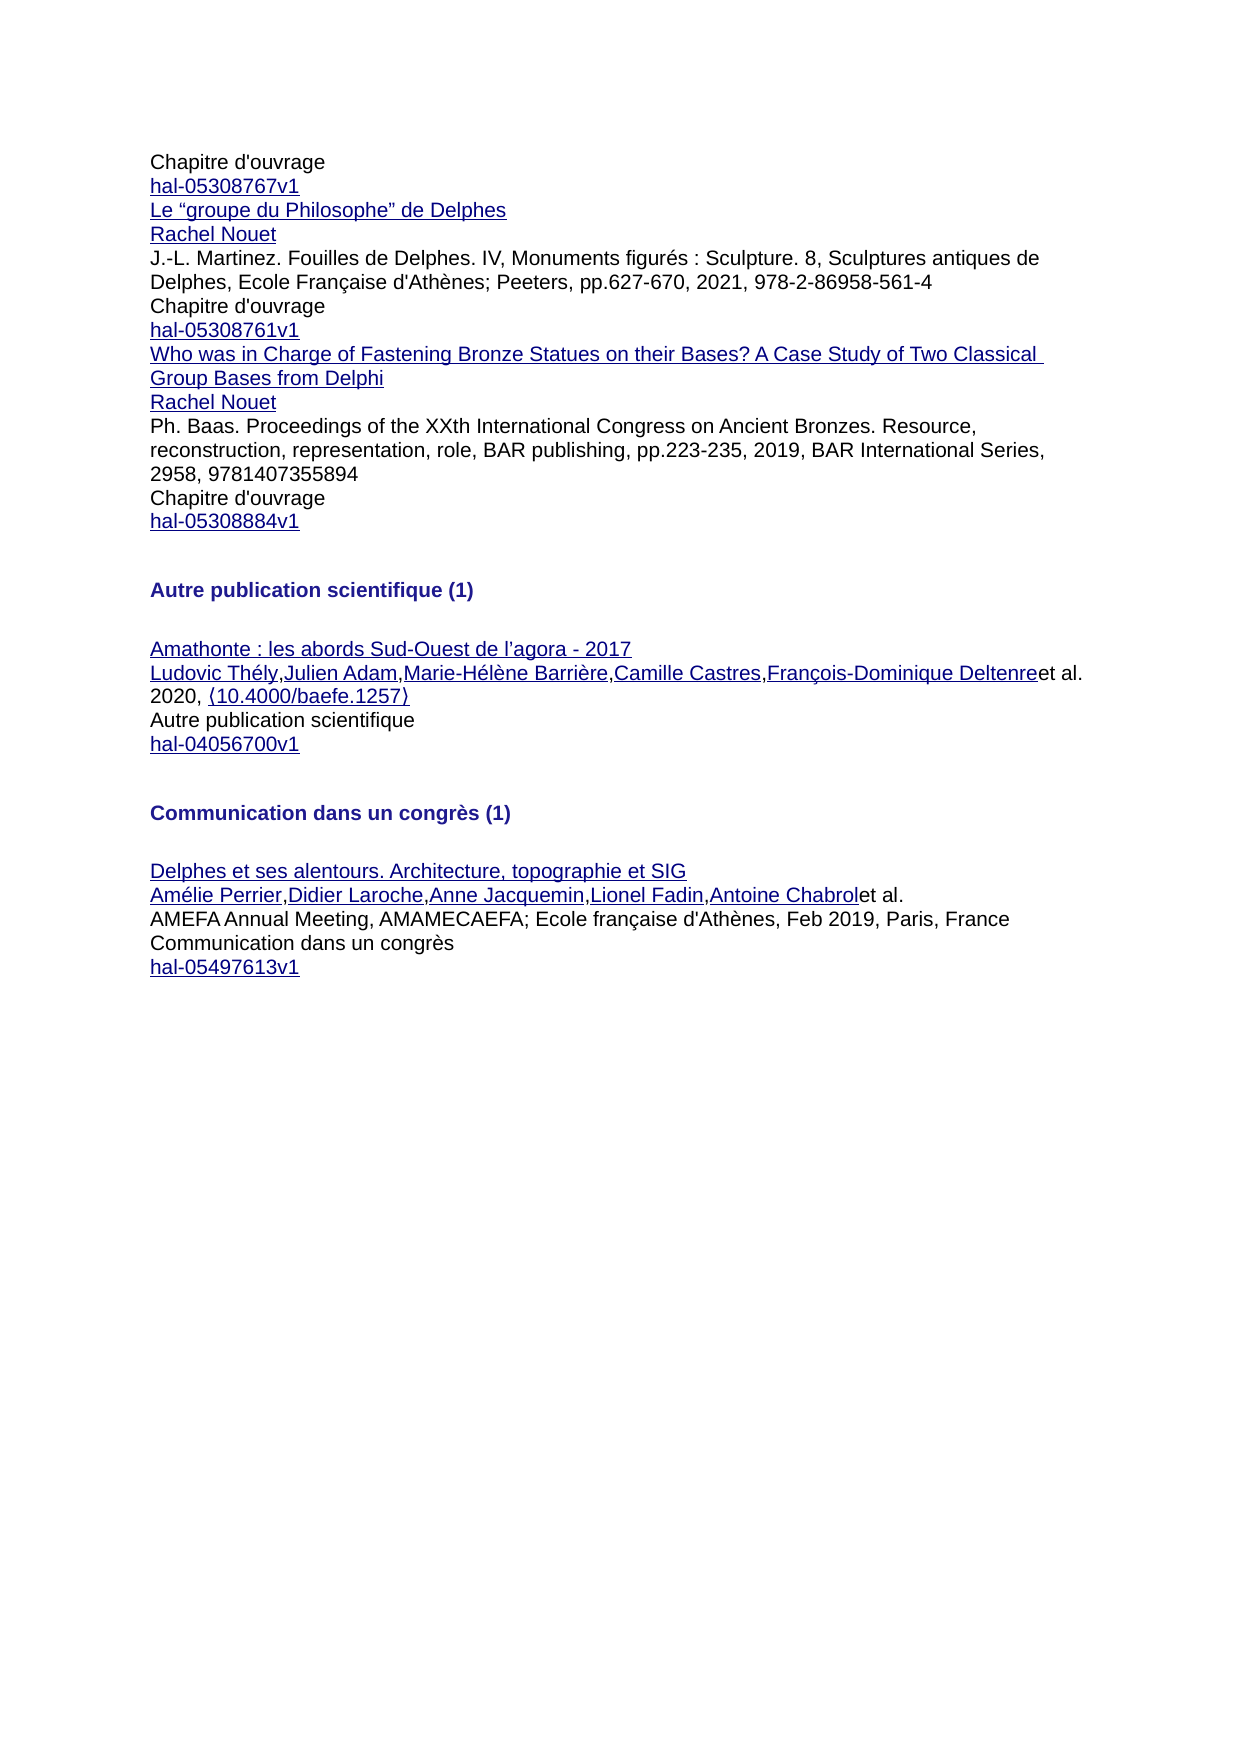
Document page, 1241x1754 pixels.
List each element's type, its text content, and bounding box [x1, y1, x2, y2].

table_cell Chapitre d'ouvrage hal-05308767v1 [150, 150, 1090, 198]
table_cell Who was in Charge of Fastening Bronze Statues on their Bases? A Case Study of Two Classical Group Bases from Delphi Rachel Nouet Ph. Baas. Proceedings of the XXth International Congress on Ancient Bronzes. Resource, reconstruction, representation, role, BAR publishing, pp.223-235, 2019, BAR International Series, 2958, 9781407355894 Chapitre d'ouvrage hal-05308884v1 [150, 342, 1090, 533]
table_header Delphes et ses alentours. Architecture, topographie et SIG Amélie Perrier,Didier Laroche,Anne Jacquemin,Lionel Fadin,Antoine Chabrolet al. AMEFA Annual Meeting, AMAMECAEFA; Ecole française d'Athènes, Feb 2019, Paris, France Communication dans un congrès hal-05497613v1 [150, 859, 1090, 979]
subtitle Communication dans un congrès (1) [150, 801, 1090, 825]
table_header Amathonte : les abords Sud-Ouest de l’agora - 2017 Ludovic Thély,Julien Adam,Marie-Hélène Barrière,Camille Castres,François-Dominique Deltenreet al. 2020, ⟨10.4000/baefe.1257⟩ Autre publication scientifique hal-04056700v1 [150, 636, 1090, 756]
table_cell Le “groupe du Philosophe” de Delphes Rachel Nouet J.-L. Martinez. Fouilles de Delphes. IV, Monuments figurés : Sculpture. 8, Sculptures antiques de Delphes, Ecole Française d'Athènes; Peeters, pp.627-670, 2021, 978-2-86958-561-4 Chapitre d'ouvrage hal-05308761v1 [150, 198, 1090, 342]
subtitle Autre publication scientifique (1) [150, 578, 1090, 602]
